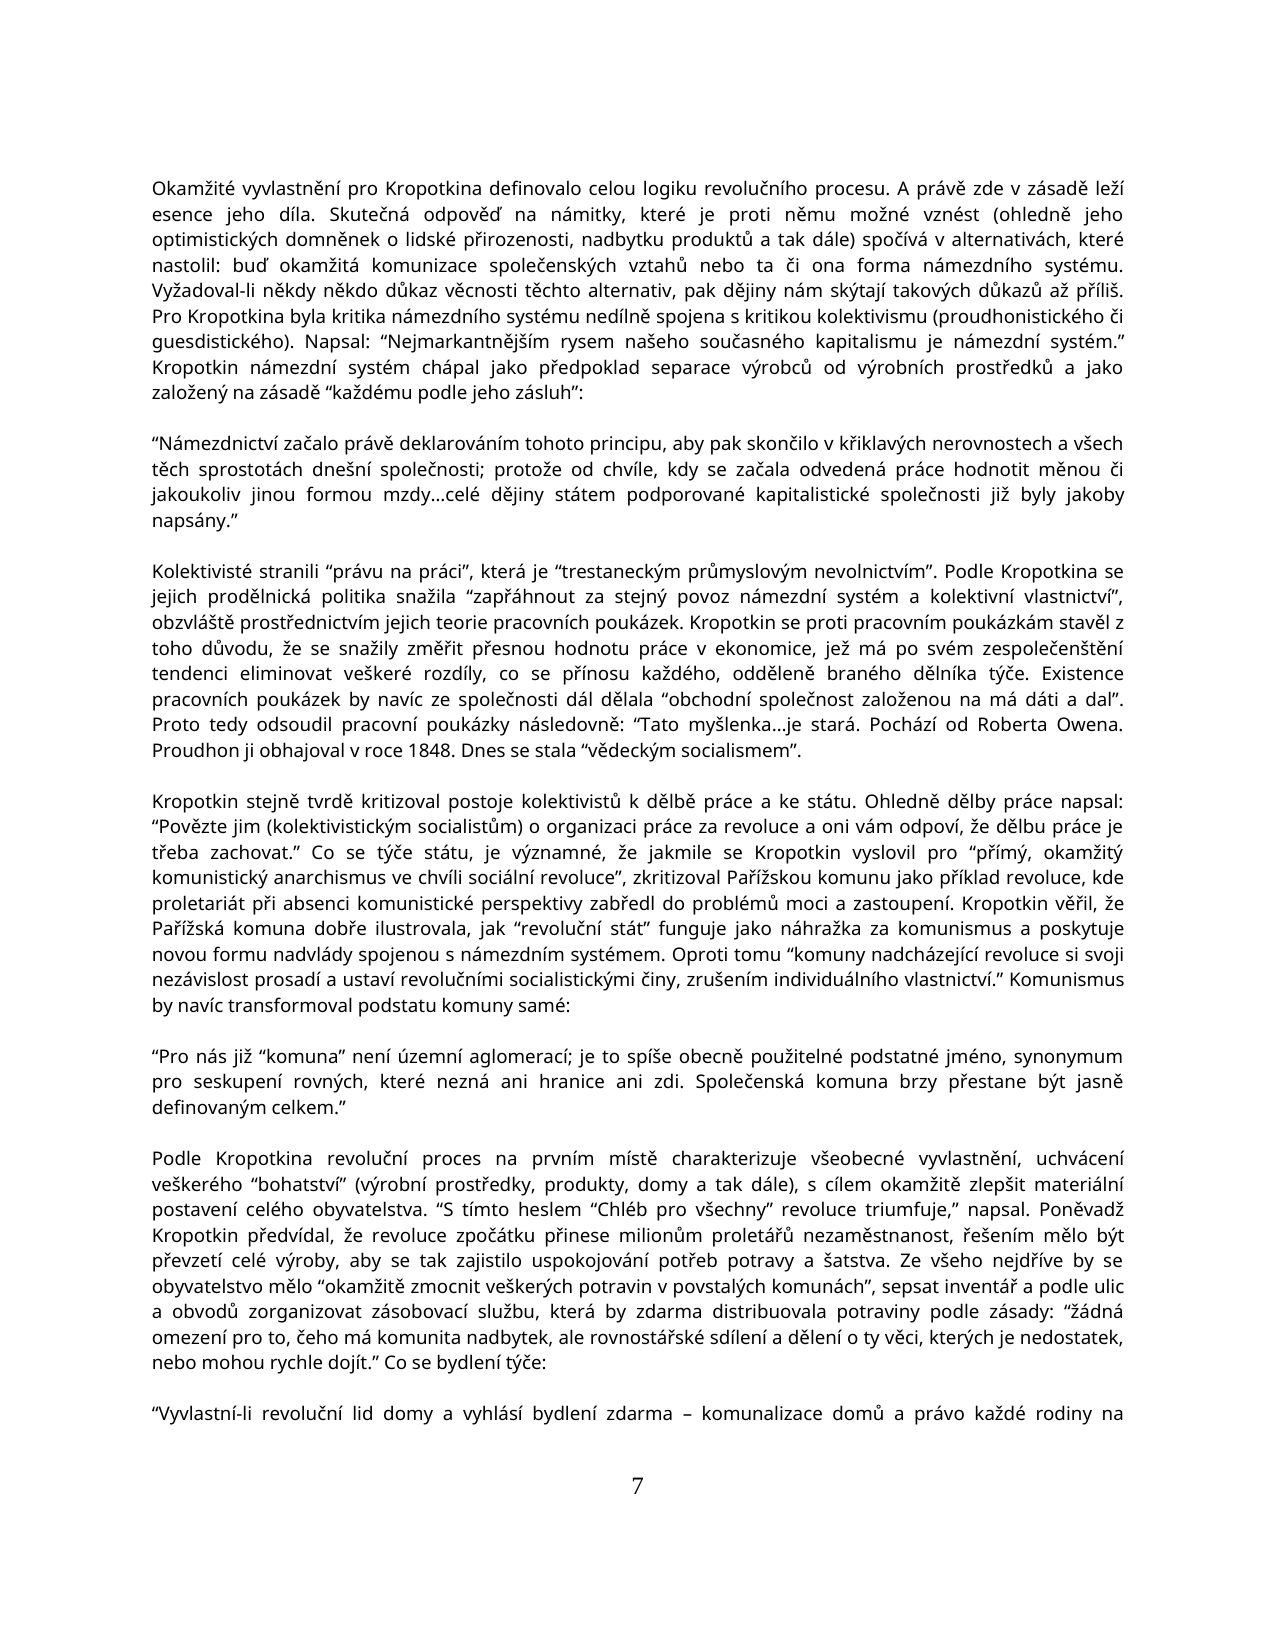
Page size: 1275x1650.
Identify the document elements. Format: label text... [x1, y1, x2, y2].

text Kolektivisté stranili “právu na práci”, která je “trestaneckým průmyslovým nevolnictvím”. Podle Kropotkina se jejich prodělnická politika snažila “zapřáhnout za stejný povoz námezdní systém a kolektivní vlastnictví”, obzvláště prostřednictvím jejich teorie pracovních poukázek. Kropotkin se proti pracovním poukázkám stavěl z toho důvodu, že se snažily změřit přesnou hodnotu práce v ekonomice, jež má po svém zespolečenštění tendenci eliminovat veškeré rozdíly, co se přínosu každého, odděleně braného dělníka týče. Existence pracovních poukázek by navíc ze společnosti dál dělala “obchodní společnost založenou na má dáti a dal”. Proto tedy odsoudil pracovní poukázky následovně: “Tato myšlenka…je stará. Pochází od Roberta Owena. Proudhon ji obhajoval v roce 1848. Dnes se stala “vědeckým socialismem”. [152, 558, 1125, 762]
text Podle Kropotkina revoluční proces na prvním místě charakterizuje všeobecné vyvlastnění, uchvácení veškerého “bohatství” (výrobní prostředky, produkty, domy a tak dále), s cílem okamžitě zlepšit materiální postavení celého obyvatelstva. “S tímto heslem “Chléb pro všechny” revoluce triumfuje,” napsal. Poněvadž Kropotkin předvídal, že revoluce zpočátku přinese milionům proletářů nezaměstnanost, řešením mělo být převzetí celé výroby, aby se tak zajistilo uspokojování potřeb potravy a šatstva. Ze všeho nejdříve by se obyvatelstvo mělo “okamžitě zmocnit veškerých potravin v povstalých komunách”, sepsat inventář a podle ulic a obvodů zorganizovat zásobovací službu, která by zdarma distribuovala potraviny podle zásady: “žádná omezení pro to, čeho má komunita nadbytek, ale rovnostářské sdílení a dělení o ty věci, kterých je nedostatek, nebo mohou rychle dojít.” Co se bydlení týče: [152, 1145, 1125, 1375]
text “Vyvlastní-li revoluční lid domy a vyhlásí bydlení zdarma – komunalizace domů a právo každé rodiny na [152, 1401, 1125, 1426]
text Okamžité vyvlastnění pro Kropotkina definovalo celou logiku revolučního procesu. A právě zde v zásadě leží esence jeho díla. Skutečná odpověď na námitky, které je proti němu možné vznést (ohledně jeho optimistických domněnek o lidské přirozenosti, nadbytku produktů a tak dále) spočívá v alternativách, které nastolil: buď okamžitá komunizace společenských vztahů nebo ta či ona forma námezdního systému. Vyžadoval-li někdy někdo důkaz věcnosti těchto alternativ, pak dějiny nám skýtají takových důkazů až příliš. Pro Kropotkina byla kritika námezdního systému nedílně spojena s kritikou kolektivismu (proudhonistického či guesdistického). Napsal: “Nejmarkantnějším rysem našeho současného kapitalismu je námezdní systém.” Kropotkin námezdní systém chápal jako předpoklad separace výrobců od výrobních prostředků a jako založený na zásadě “každému podle jeho zásluh”: [152, 176, 1125, 405]
text Kropotkin stejně tvrdě kritizoval postoje kolektivistů k dělbě práce a ke státu. Ohledně dělby práce napsal: “Povězte jim (kolektivistickým socialistům) o organizaci práce za revoluce a oni vám odpoví, že dělbu práce je třeba zachovat.” Co se týče státu, je významné, že jakmile se Kropotkin vyslovil pro “přímý, okamžitý komunistický anarchismus ve chvíli sociální revoluce”, zkritizoval Pařížskou komunu jako příklad revoluce, kde proletariát při absenci komunistické perspektivy zabředl do problémů moci a zastoupení. Kropotkin věřil, že Pařížská komuna dobře ilustrovala, jak “revoluční stát” funguje jako náhražka za komunismus a poskytuje novou formu nadvlády spojenou s námezdním systémem. Oproti tomu “komuny nadcházející revoluce si svoji nezávislost prosadí a ustaví revolučními socialistickými činy, zrušením individuálního vlastnictví.” Komunismus by navíc transformoval podstatu komuny samé: [152, 788, 1125, 1018]
text “Námezdnictví začalo právě deklarováním tohoto principu, aby pak skončilo v křiklavých nerovnostech a všech těch sprostotách dnešní společnosti; protože od chvíle, kdy se začala odvedená práce hodnotit měnou či jakoukoliv jinou formou mzdy…celé dějiny státem podporované kapitalistické společnosti již byly jakoby napsány.” [152, 431, 1125, 533]
text “Pro nás již “komuna” není územní aglomerací; je to spíše obecně použitelné podstatné jméno, synonymum pro seskupení rovných, které nezná ani hranice ani zdi. Společenská komuna brzy přestane být jasně definovaným celkem.” [152, 1043, 1125, 1120]
